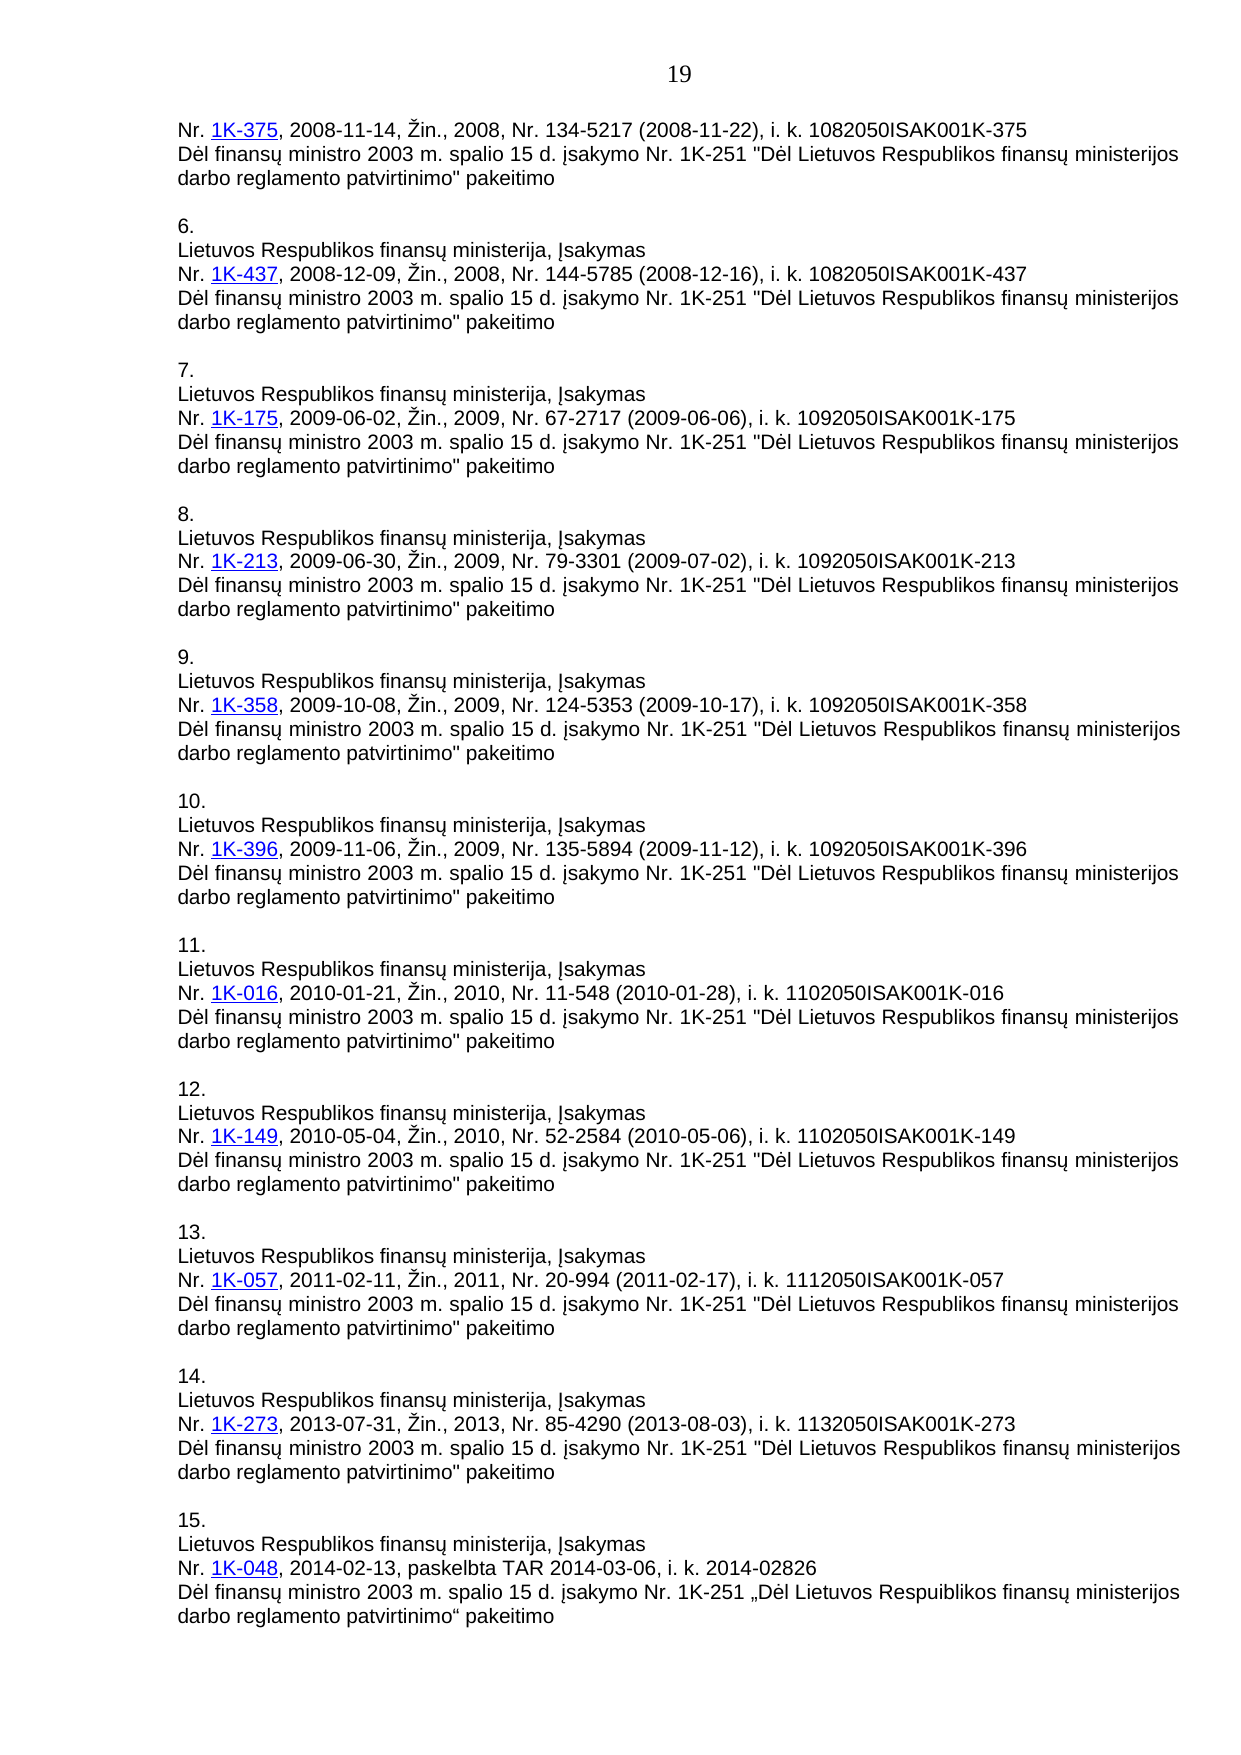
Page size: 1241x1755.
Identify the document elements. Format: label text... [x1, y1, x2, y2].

text Lietuvos Respublikos finansų ministerija, Įsakymas [177, 1388, 1181, 1412]
text Nr. 1K-175, 2009-06-02, Žin., 2009, Nr. 67-2717 (2009-06-06), i. k. 1092050ISAK001K-175 [177, 406, 1181, 429]
text 6. [177, 214, 1181, 238]
text Dėl finansų ministro 2003 m. spalio 15 d. įsakymo Nr. 1K-251 "Dėl Lietuvos Respublikos finansų ministerijos darbo reglamento patvirtinimo" pakeitimo [177, 1292, 1181, 1340]
text 10. [177, 789, 1181, 813]
text Nr. 1K-057, 2011-02-11, Žin., 2011, Nr. 20-994 (2011-02-17), i. k. 1112050ISAK001K-057 [177, 1268, 1181, 1292]
text Dėl finansų ministro 2003 m. spalio 15 d. įsakymo Nr. 1K-251 "Dėl Lietuvos Respublikos finansų ministerijos darbo reglamento patvirtinimo" pakeitimo [177, 429, 1181, 477]
text Nr. 1K-149, 2010-05-04, Žin., 2010, Nr. 52-2584 (2010-05-06), i. k. 1102050ISAK001K-149 [177, 1124, 1181, 1148]
text 15. [177, 1508, 1181, 1532]
text 14. [177, 1364, 1181, 1388]
text Nr. 1K-048, 2014-02-13, paskelbta TAR 2014-03-06, i. k. 2014-02826 [177, 1556, 1181, 1579]
text Lietuvos Respublikos finansų ministerija, Įsakymas [177, 813, 1181, 837]
text Lietuvos Respublikos finansų ministerija, Įsakymas [177, 1532, 1181, 1556]
text Dėl finansų ministro 2003 m. spalio 15 d. įsakymo Nr. 1K-251 "Dėl Lietuvos Respublikos finansų ministerijos darbo reglamento patvirtinimo" pakeitimo [177, 1004, 1181, 1052]
text 7. [177, 358, 1181, 382]
text Lietuvos Respublikos finansų ministerija, Įsakymas [177, 238, 1181, 262]
text 12. [177, 1076, 1181, 1100]
text Nr. 1K-273, 2013-07-31, Žin., 2013, Nr. 85-4290 (2013-08-03), i. k. 1132050ISAK001K-273 [177, 1412, 1181, 1436]
text Dėl finansų ministro 2003 m. spalio 15 d. įsakymo Nr. 1K-251 "Dėl Lietuvos Respublikos finansų ministerijos darbo reglamento patvirtinimo" pakeitimo [177, 1436, 1181, 1484]
text Lietuvos Respublikos finansų ministerija, Įsakymas [177, 669, 1181, 693]
text Nr. 1K-375, 2008-11-14, Žin., 2008, Nr. 134-5217 (2008-11-22), i. k. 1082050ISAK001K-375 [177, 118, 1181, 142]
text 9. [177, 645, 1181, 669]
text Dėl finansų ministro 2003 m. spalio 15 d. įsakymo Nr. 1K-251 "Dėl Lietuvos Respublikos finansų ministerijos darbo reglamento patvirtinimo" pakeitimo [177, 861, 1181, 909]
text 11. [177, 933, 1181, 957]
text Lietuvos Respublikos finansų ministerija, Įsakymas [177, 1244, 1181, 1268]
text Nr. 1K-437, 2008-12-09, Žin., 2008, Nr. 144-5785 (2008-12-16), i. k. 1082050ISAK001K-437 [177, 262, 1181, 286]
text Lietuvos Respublikos finansų ministerija, Įsakymas [177, 525, 1181, 549]
text Dėl finansų ministro 2003 m. spalio 15 d. įsakymo Nr. 1K-251 "Dėl Lietuvos Respublikos finansų ministerijos darbo reglamento patvirtinimo" pakeitimo [177, 142, 1181, 190]
text Nr. 1K-396, 2009-11-06, Žin., 2009, Nr. 135-5894 (2009-11-12), i. k. 1092050ISAK001K-396 [177, 837, 1181, 861]
text Nr. 1K-358, 2009-10-08, Žin., 2009, Nr. 124-5353 (2009-10-17), i. k. 1092050ISAK001K-358 [177, 693, 1181, 717]
text Dėl finansų ministro 2003 m. spalio 15 d. įsakymo Nr. 1K-251 "Dėl Lietuvos Respublikos finansų ministerijos darbo reglamento patvirtinimo" pakeitimo [177, 717, 1181, 765]
text Dėl finansų ministro 2003 m. spalio 15 d. įsakymo Nr. 1K-251 "Dėl Lietuvos Respublikos finansų ministerijos darbo reglamento patvirtinimo" pakeitimo [177, 1148, 1181, 1196]
text Dėl finansų ministro 2003 m. spalio 15 d. įsakymo Nr. 1K-251 "Dėl Lietuvos Respublikos finansų ministerijos darbo reglamento patvirtinimo" pakeitimo [177, 286, 1181, 334]
text 8. [177, 501, 1181, 525]
text Nr. 1K-016, 2010-01-21, Žin., 2010, Nr. 11-548 (2010-01-28), i. k. 1102050ISAK001K-016 [177, 981, 1181, 1004]
text Lietuvos Respublikos finansų ministerija, Įsakymas [177, 957, 1181, 981]
text Nr. 1K-213, 2009-06-30, Žin., 2009, Nr. 79-3301 (2009-07-02), i. k. 1092050ISAK001K-213 [177, 549, 1181, 573]
text Dėl finansų ministro 2003 m. spalio 15 d. įsakymo Nr. 1K-251 „Dėl Lietuvos Respuiblikos finansų ministerijos darbo reglamento patvirtinimo“ pakeitimo [177, 1579, 1181, 1627]
text Dėl finansų ministro 2003 m. spalio 15 d. įsakymo Nr. 1K-251 "Dėl Lietuvos Respublikos finansų ministerijos darbo reglamento patvirtinimo" pakeitimo [177, 573, 1181, 621]
text 13. [177, 1220, 1181, 1244]
text Lietuvos Respublikos finansų ministerija, Įsakymas [177, 1100, 1181, 1124]
text Lietuvos Respublikos finansų ministerija, Įsakymas [177, 382, 1181, 406]
